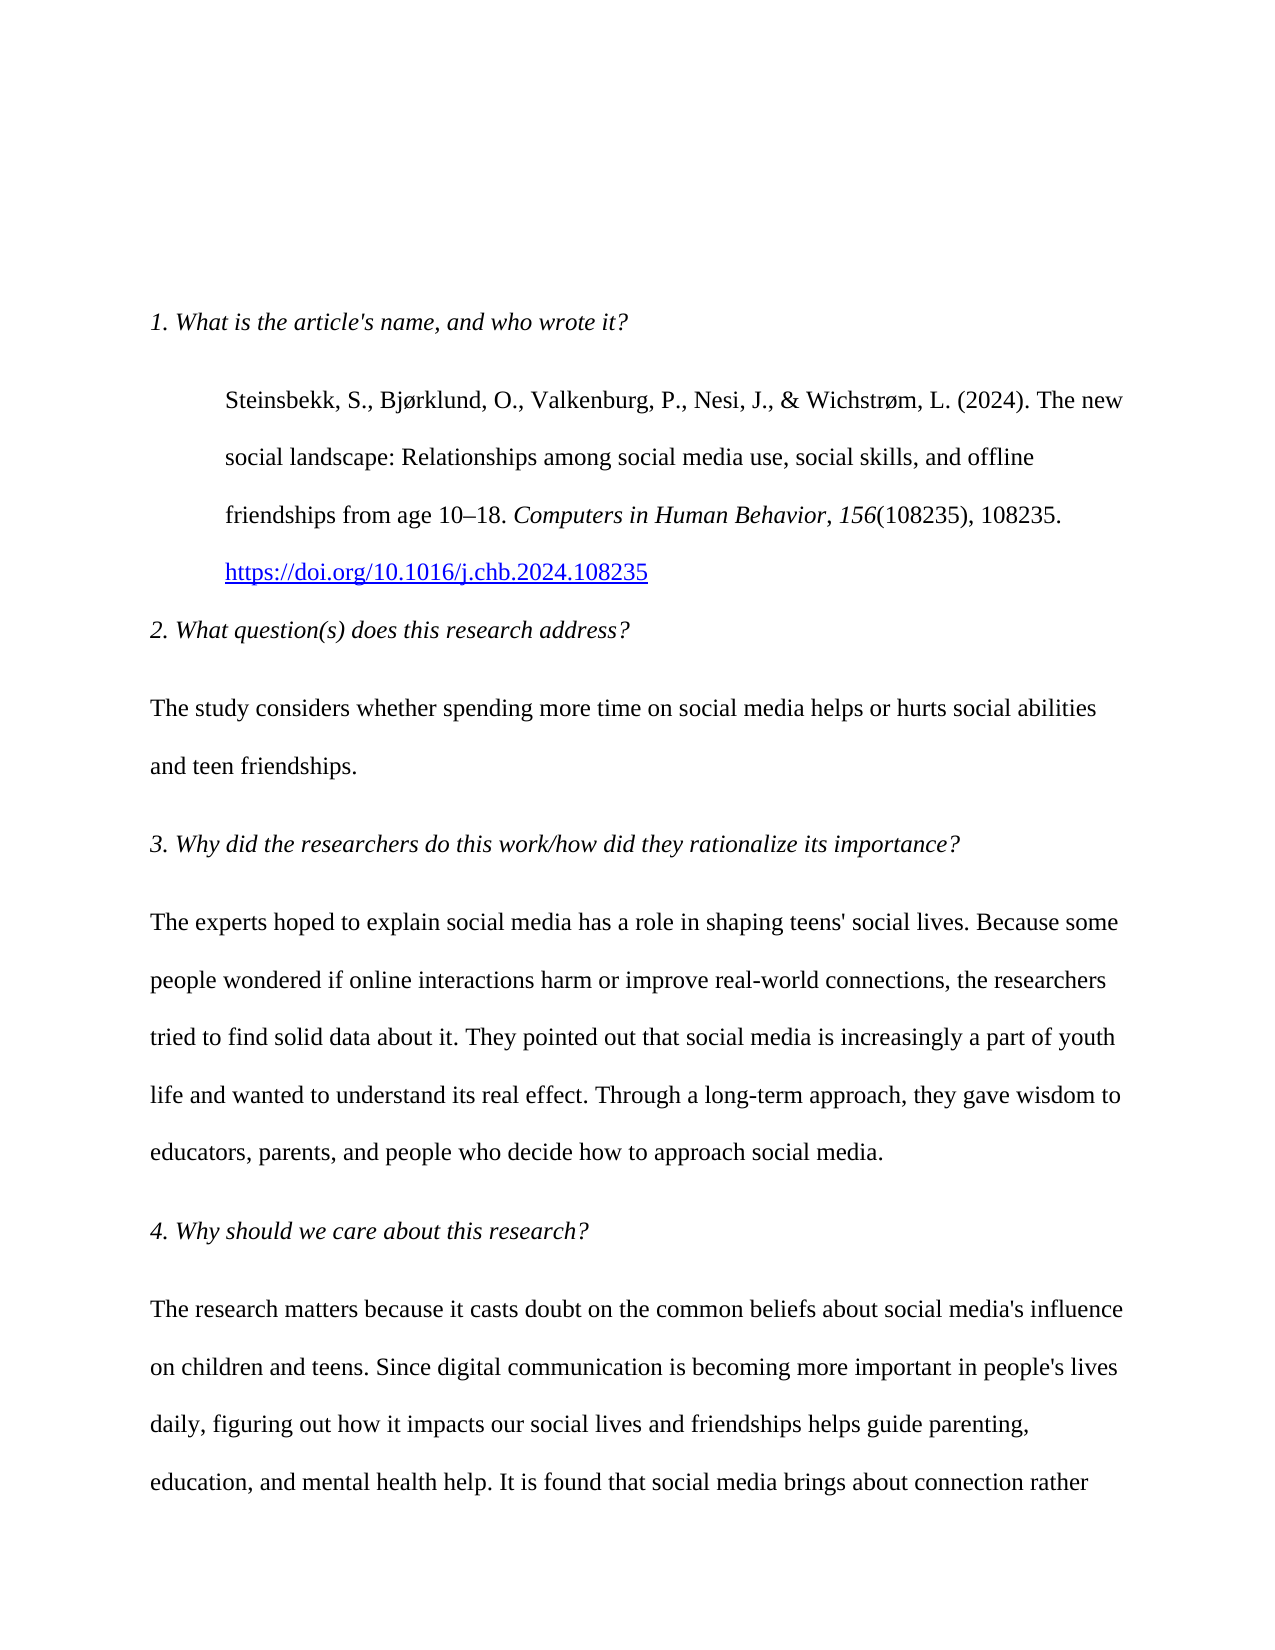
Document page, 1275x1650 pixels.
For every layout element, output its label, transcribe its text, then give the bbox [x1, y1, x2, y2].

text Steinsbekk, S., Bjørklund, O., Valkenburg, P., Nesi, J., & Wichstrøm, L. (2024). The new social landscape: Relationships among social media use, social skills, and offline friendships from age 10–18. Computers in Human Behavior, 156(108235), 108235. https://doi.org/10.1016/j.chb.2024.108235 [225, 385, 1125, 586]
text 1. What is the article's name, and who wrote it? [150, 307, 1125, 335]
text The research matters because it casts doubt on the common beliefs about social media's influence on children and teens. Since digital communication is becoming more important in people's lives daily, figuring out how it impacts our social lives and friendships helps guide parenting, education, and mental health help. It is found that social media brings about connection rather [150, 1294, 1125, 1495]
text 3. Why did the researchers do this work/how did they rationalize its importance? [150, 829, 1125, 858]
text 4. Why should we care about this research? [150, 1216, 1125, 1244]
text 2. What question(s) does this research address? [150, 615, 1125, 644]
text The experts hoped to explain social media has a role in shaping teens' social lives. Because some people wondered if online interactions harm or improve real-world connections, the researchers tried to find solid data about it. They pointed out that social media is increasingly a part of youth life and wanted to understand its real effect. Through a long-term approach, they gave wisdom to educators, parents, and people who decide how to approach social media. [150, 907, 1125, 1166]
text The study considers whether spending more time on social media helps or hurts social abilities and teen friendships. [150, 693, 1125, 779]
